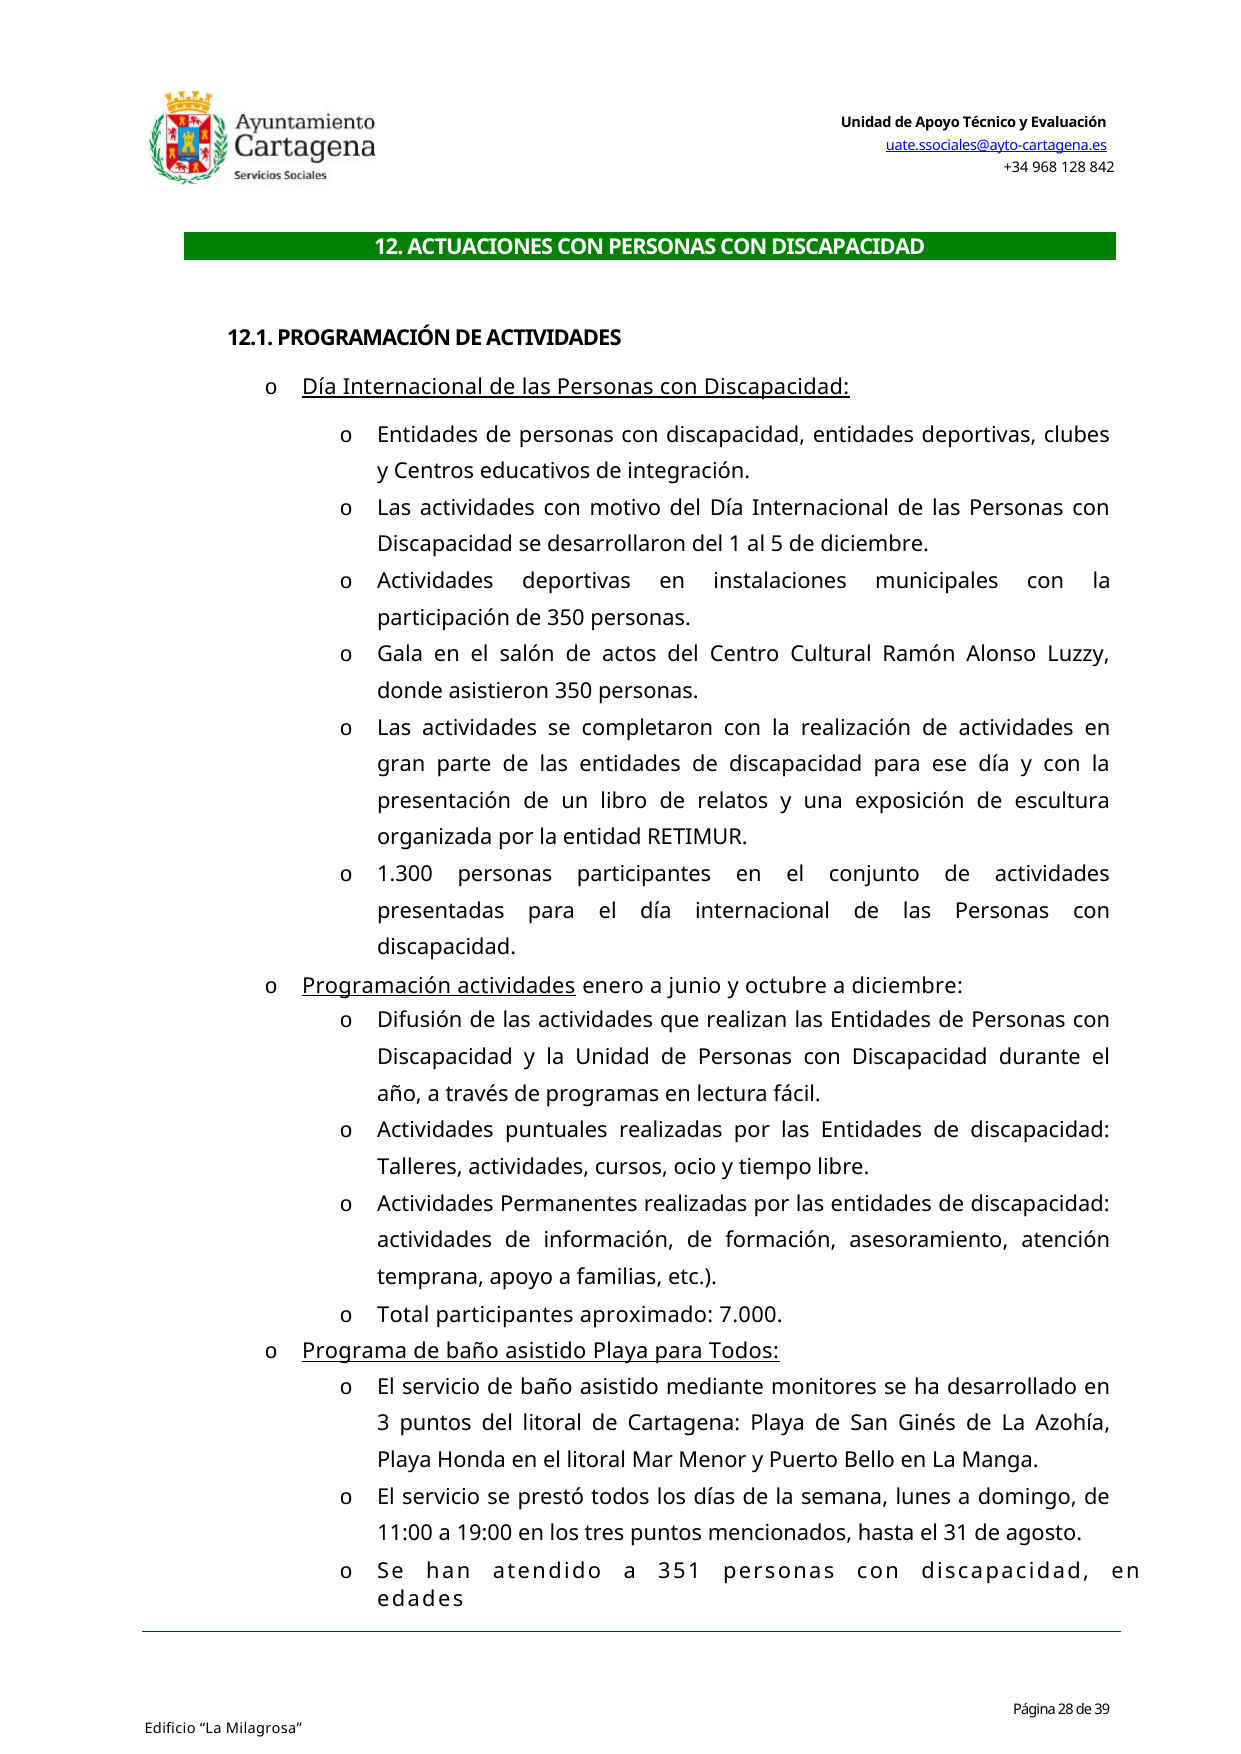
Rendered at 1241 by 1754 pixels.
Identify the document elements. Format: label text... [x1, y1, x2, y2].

list Difusión de las actividades que realizan las Entidades de Personas con Discapacidad y la Unidad de Personas con Discapacidad durante el año, a través de programas en lectura fácil. [339, 999, 1111, 1108]
list Total participantes aproximado: 7.000. [339, 1301, 1141, 1328]
list Día Internacional de las Personas con Discapacidad: [264, 373, 1141, 400]
text Edificio “La Milagrosa” [144, 1719, 1141, 1737]
text 12. ACTUACIONES CON PERSONAS CON DISCAPACIDAD [184, 232, 1116, 260]
table_header [122, 90, 376, 191]
list Programación actividades enero a junio y octubre a diciembre: [264, 971, 1141, 998]
list Programa de baño asistido Playa para Todos: [264, 1337, 1141, 1364]
list Las actividades se completaron con la realización de actividades en gran parte de las entidades de discapacidad para ese día y con la presentación de un libro de relatos y una exposición de escultura organizada por la entidad RETIMUR. [339, 706, 1111, 852]
list Actividades Permanentes realizadas por las entidades de discapacidad: actividades de información, de formación, asesoramiento, atención temprana, apoyo a familias, etc.). [339, 1182, 1111, 1291]
table_header Unidad de Apoyo Técnico y Evaluación uate.ssociales@ayto-cartagena.es +34 968 128 842 [376, 90, 1141, 191]
list Las actividades con motivo del Día Internacional de las Personas con Discapacidad se desarrollaron del 1 al 5 de diciembre. [339, 486, 1111, 559]
list El servicio se prestó todos los días de la semana, lunes a domingo, de 11:00 a 19:00 en los tres puntos mencionados, hasta el 31 de agosto. [339, 1475, 1111, 1548]
list Se han atendido a 351 personas con discapacidad, en edades [339, 1557, 1141, 1612]
list Entidades de personas con discapacidad, entidades deportivas, clubes y Centros educativos de integración. [339, 413, 1111, 486]
list 1.300 personas participantes en el conjunto de actividades presentadas para el día internacional de las Personas con discapacidad. [339, 852, 1111, 962]
text 12.1. PROGRAMACIÓN DE ACTIVIDADES [227, 325, 1141, 351]
list Gala en el salón de actos del Centro Cultural Ramón Alonso Luzzy, donde asistieron 350 personas. [339, 633, 1111, 706]
text Página 28 de 39 [122, 1700, 1111, 1718]
list El servicio de baño asistido mediante monitores se ha desarrollado en 3 puntos del litoral de Cartagena: Playa de San Ginés de La Azohía, Playa Honda en el litoral Mar Menor y Puerto Bello en La Manga. [339, 1365, 1111, 1474]
list Actividades puntuales realizadas por las Entidades de discapacidad: Talleres, actividades, cursos, ocio y tiempo libre. [339, 1108, 1111, 1182]
list Actividades deportivas en instalaciones municipales con la participación de 350 personas. [339, 559, 1111, 633]
